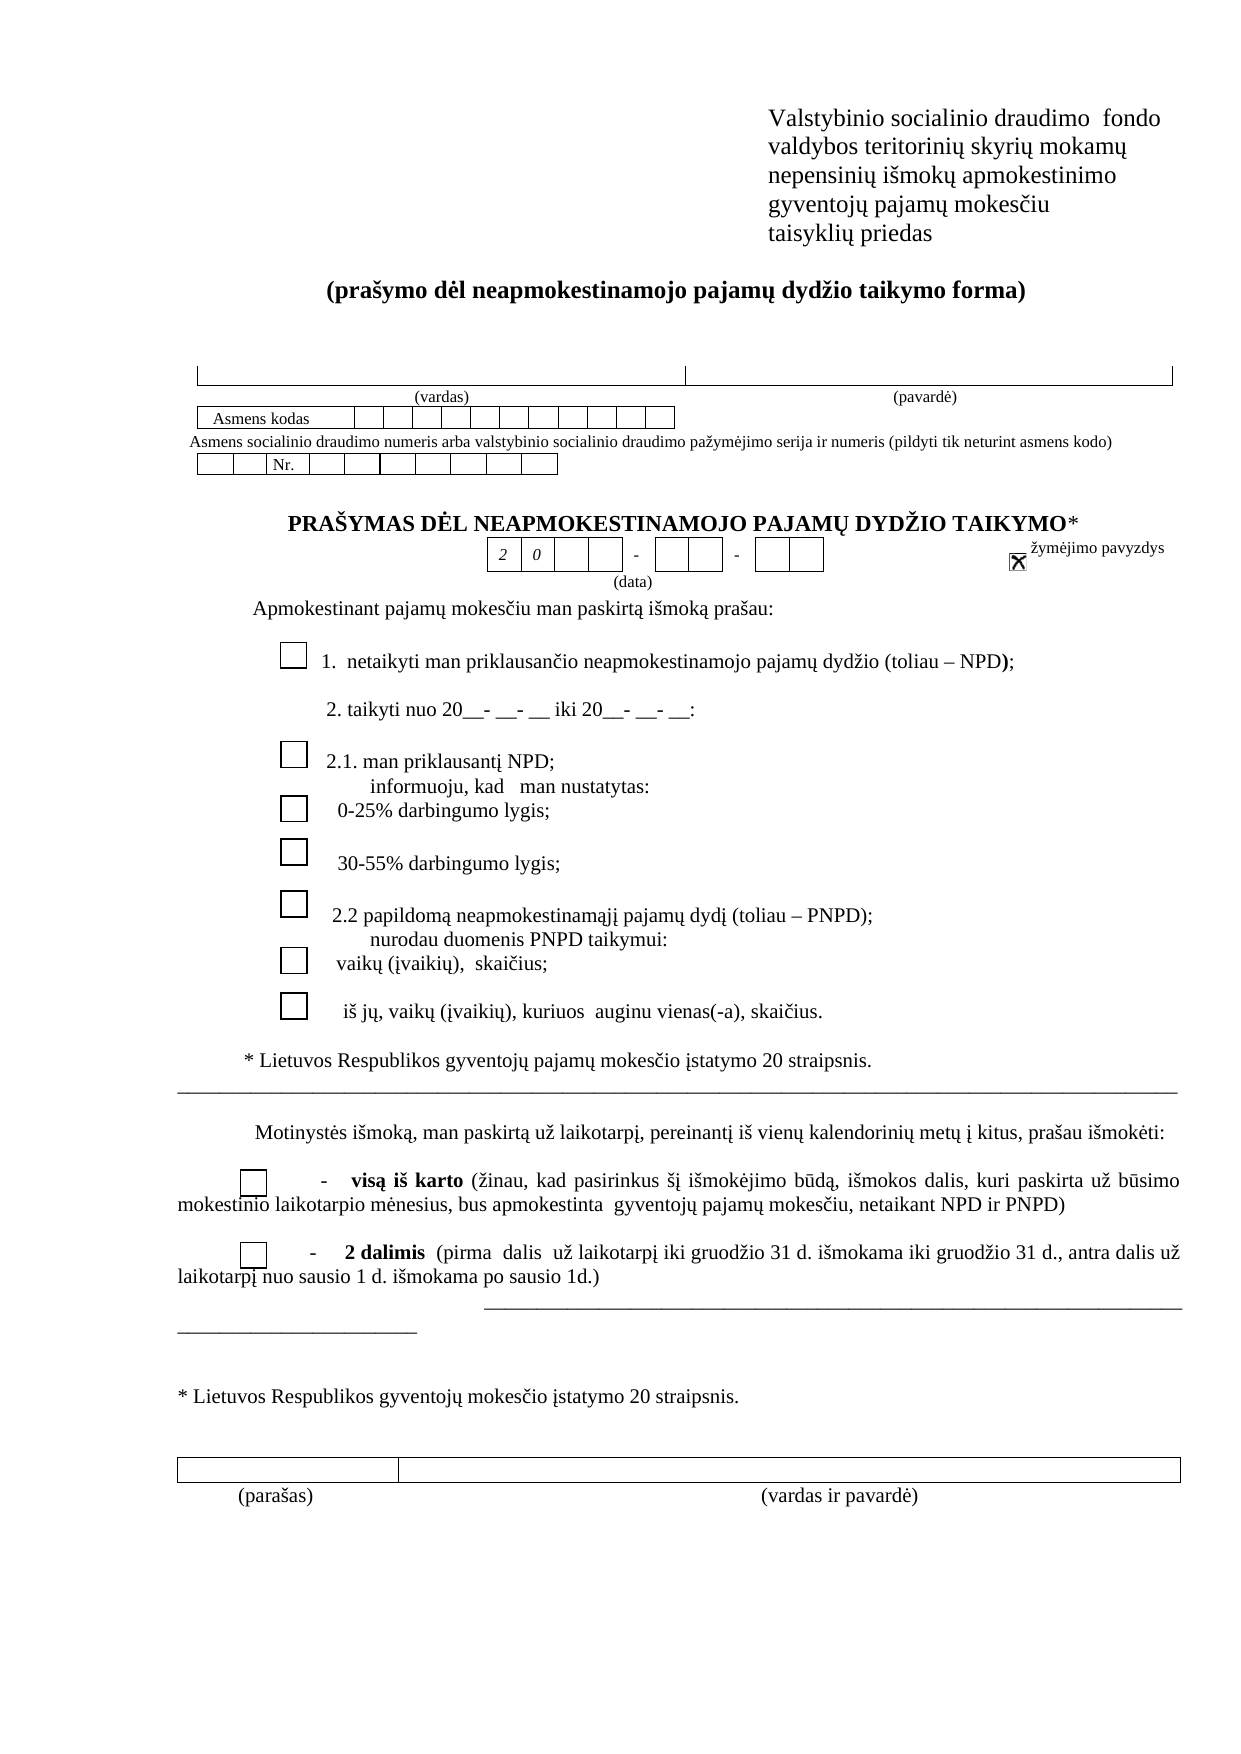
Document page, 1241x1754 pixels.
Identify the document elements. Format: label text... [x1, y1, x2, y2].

table_cell [589, 538, 622, 571]
table_header [487, 454, 521, 473]
table_header PRAŠYMAS DĖL NEAPMOKESTINAMOJO PAJAMŲ DYDŽIO TAIKYMO* [177, 484, 1189, 537]
text 2.2 papildomą neapmokestinamąjį pajamų dydį (toliau – PNPD); [177, 903, 1181, 927]
table_cell - [723, 537, 755, 571]
table_cell [756, 538, 789, 571]
table_cell - [623, 537, 655, 571]
text - visą iš karto (žinau, kad pasirinkus šį išmokėjimo būdą, išmokos dalis, kuri paskirta už būsimo mokestinio laikotarpio mėnesius, bus apmokestinta gyventojų pajamų mokesčiu, netaikant NPD ir PNPD) [177, 1168, 1181, 1216]
text valdybos teritorinių skyrių mokamų [768, 131, 1181, 160]
table_cell [675, 406, 685, 428]
text 1. netaikyti man priklausančio neapmokestinamojo pajamų dydžio (toliau – NPD); [177, 648, 1181, 673]
table_cell Asmens kodas [198, 407, 354, 428]
table_cell [656, 538, 688, 571]
text 2.1. man priklausantį NPD; [177, 749, 1181, 773]
table_header [558, 453, 1240, 473]
table_cell [689, 538, 722, 571]
table_header [416, 454, 450, 473]
text iš jų, vaikų (įvaikių), kuriuos auginu vienas(-a), skaičius. [177, 999, 1181, 1023]
table_cell 2 [488, 538, 521, 571]
table_cell [355, 407, 383, 428]
text ________________________________________________________________________________________________ [177, 1072, 1181, 1096]
text informuoju, kad man nustatytas: [177, 773, 1181, 798]
table_cell [177, 406, 197, 428]
text - 2 dalimis (pirma dalis už laikotarpį iki gruodžio 31 d. išmokama iki gruodžio 31 d., antra dalis už laikotarpį nuo sausio 1 d. išmokama po sausio 1d.) [177, 1240, 1181, 1288]
text Asmens socialinio draudimo numeris arba valstybinio socialinio draudimo pažymėjimo serija ir numeris (pildyti tik neturint asmens kodo) [177, 432, 1181, 451]
text (prašymo dėl neapmokestinamojo pajamų dydžio taikymo forma) [171, 275, 1181, 304]
table_cell 0 [522, 538, 554, 571]
text 0-25% darbingumo lygis; [308, 798, 1181, 822]
table_header [198, 366, 685, 385]
table_header [234, 454, 266, 473]
table_header [686, 366, 1172, 385]
table_cell [829, 571, 1189, 596]
table_cell [413, 407, 441, 428]
table_cell [588, 407, 616, 428]
table_header [522, 454, 557, 473]
table_header [177, 366, 197, 385]
table_cell [177, 571, 487, 596]
table_cell [471, 407, 499, 428]
table_header [1173, 366, 1233, 385]
table_cell [559, 407, 587, 428]
table_cell [646, 407, 674, 428]
table_cell [177, 385, 198, 406]
table_header [345, 454, 379, 473]
table_cell (data) [487, 571, 828, 596]
table_cell [685, 406, 1172, 428]
text nepensinių išmokų apmokestinimo [768, 160, 1181, 189]
text taisyklių priedas [768, 218, 1181, 246]
table_header Nr. [267, 454, 309, 473]
text Valstybinio socialinio draudimo fondo [768, 103, 1181, 131]
table_header [381, 454, 415, 473]
table_cell [555, 538, 588, 571]
table_header [178, 1458, 398, 1482]
table_cell [384, 407, 412, 428]
table_header [451, 454, 486, 473]
text Motinystės išmoką, man paskirtą už laikotarpį, pereinantį iš vienų kalendorinių metų į kitus, prašau išmokėti: [177, 1120, 1181, 1144]
table_cell [442, 407, 470, 428]
text nurodau duomenis PNPD taikymui: [177, 927, 1181, 951]
table_cell [617, 407, 645, 428]
table_cell [500, 407, 528, 428]
text [177, 798, 280, 822]
text 2. taikyti nuo 20__- __- __ iki 20__- __- __: [177, 697, 1181, 721]
text 30-55% darbingumo lygis; [177, 850, 1181, 874]
table_cell (vardas) [198, 386, 685, 406]
table_header [310, 454, 344, 473]
text * Lietuvos Respublikos gyventojų pajamų mokesčio įstatymo 20 straipsnis. [177, 1048, 1181, 1072]
text gyventojų pajamų mokesčiu [768, 189, 1181, 218]
table_cell [529, 407, 558, 428]
text __________________________________________________________________________________________ [177, 1288, 1187, 1336]
table_header [399, 1458, 1180, 1482]
table_cell [790, 538, 823, 571]
text vaikų (įvaikių), skaičius; [297, 951, 1181, 975]
text * Lietuvos Respublikos gyventojų mokesčio įstatymo 20 straipsnis. [177, 1384, 1181, 1408]
table_cell [1173, 406, 1233, 428]
table_cell [177, 537, 487, 571]
text Apmokestinant pajamų mokesčiu man paskirtą išmoką prašau: [177, 596, 1181, 620]
text (parašas) (vardas ir pavardė) [177, 1483, 1181, 1507]
table_cell (pavardė) [685, 385, 1233, 406]
table_cell žymėjimo pavyzdys [824, 537, 1184, 571]
table_cell [1184, 537, 1189, 571]
table_header [198, 454, 233, 473]
